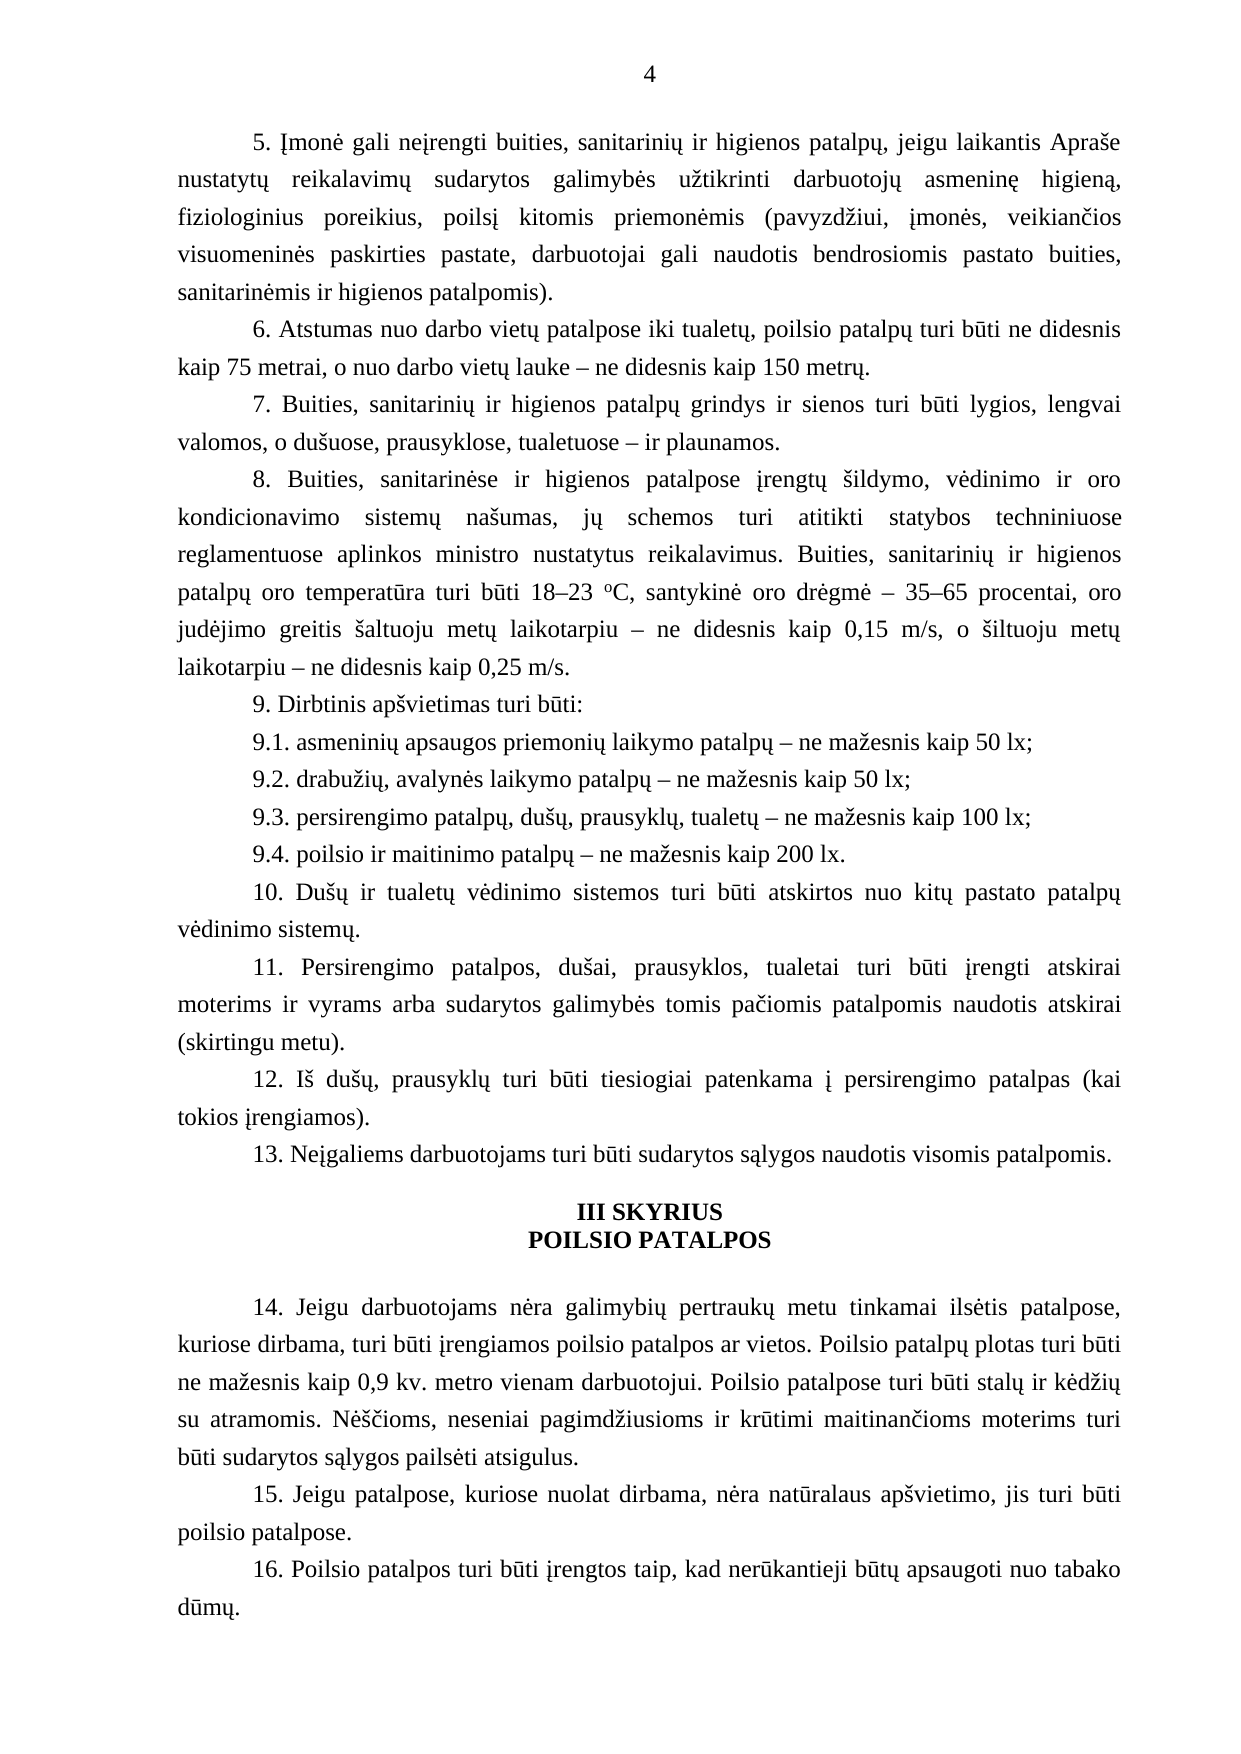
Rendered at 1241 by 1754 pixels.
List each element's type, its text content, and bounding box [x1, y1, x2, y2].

text 9.3. persirengimo patalpų, dušų, prausyklų, tualetų – ne mažesnis kaip 100 lx; [177, 793, 1122, 831]
text 9.1. asmeninių apsaugos priemonių laikymo patalpų – ne mažesnis kaip 50 lx; [177, 718, 1122, 756]
text III SKYRIUS [177, 1197, 1122, 1226]
text 13. Neįgaliems darbuotojams turi būti sudarytos sąlygos naudotis visomis patalpomis. [177, 1131, 1122, 1168]
text 11. Persirengimo patalpos, dušai, prausyklos, tualetai turi būti įrengti atskirai moterims ir vyrams arba sudarytos galimybės tomis pačiomis patalpomis naudotis atskirai (skirtingu metu). [177, 943, 1122, 1056]
text 7. Buities, sanitarinių ir higienos patalpų grindys ir sienos turi būti lygios, lengvai valomos, o dušuose, prausyklose, tualetuose – ir plaunamos. [177, 381, 1122, 456]
text 9.2. drabužių, avalynės laikymo patalpų – ne mažesnis kaip 50 lx; [177, 756, 1122, 793]
text 12. Iš dušų, prausyklų turi būti tiesiogiai patenkama į persirengimo patalpas (kai tokios įrengiamos). [177, 1056, 1122, 1131]
text 8. Buities, sanitarinėse ir higienos patalpose įrengtų šildymo, vėdinimo ir oro kondicionavimo sistemų našumas, jų schemos turi atitikti statybos techniniuose reglamentuose aplinkos ministro nustatytus reikalavimus. Buities, sanitarinių ir higienos patalpų oro temperatūra turi būti 18–23 oC, santykinė oro drėgmė – 35–65 procentai, oro judėjimo greitis šaltuoju metų laikotarpiu – ne didesnis kaip 0,15 m/s, o šiltuoju metų laikotarpiu – ne didesnis kaip 0,25 m/s. [177, 456, 1122, 681]
text 5. Įmonė gali neįrengti buities, sanitarinių ir higienos patalpų, jeigu laikantis Apraše nustatytų reikalavimų sudarytos galimybės užtikrinti darbuotojų asmeninę higieną, fiziologinius poreikius, poilsį kitomis priemonėmis (pavyzdžiui, įmonės, veikiančios visuomeninės paskirties pastate, darbuotojai gali naudotis bendrosiomis pastato buities, sanitarinėmis ir higienos patalpomis). [177, 118, 1122, 306]
text 15. Jeigu patalpose, kuriose nuolat dirbama, nėra natūralaus apšvietimo, jis turi būti poilsio patalpose. [177, 1471, 1122, 1546]
text POILSIO PATALPOS [177, 1226, 1122, 1254]
text 6. Atstumas nuo darbo vietų patalpose iki tualetų, poilsio patalpų turi būti ne didesnis kaip 75 metrai, o nuo darbo vietų lauke – ne didesnis kaip 150 metrų. [177, 306, 1122, 381]
text 9. Dirbtinis apšvietimas turi būti: [177, 681, 1122, 718]
text 10. Dušų ir tualetų vėdinimo sistemos turi būti atskirtos nuo kitų pastato patalpų vėdinimo sistemų. [177, 868, 1122, 943]
text 14. Jeigu darbuotojams nėra galimybių pertraukų metu tinkamai ilsėtis patalpose, kuriose dirbama, turi būti įrengiamos poilsio patalpos ar vietos. Poilsio patalpų plotas turi būti ne mažesnis kaip 0,9 kv. metro vienam darbuotojui. Poilsio patalpose turi būti stalų ir kėdžių su atramomis. Nėščioms, neseniai pagimdžiusioms ir krūtimi maitinančioms moterims turi būti sudarytos sąlygos pailsėti atsigulus. [177, 1283, 1122, 1471]
text 9.4. poilsio ir maitinimo patalpų – ne mažesnis kaip 200 lx. [177, 831, 1122, 868]
text 16. Poilsio patalpos turi būti įrengtos taip, kad nerūkantieji būtų apsaugoti nuo tabako dūmų. [177, 1546, 1122, 1621]
